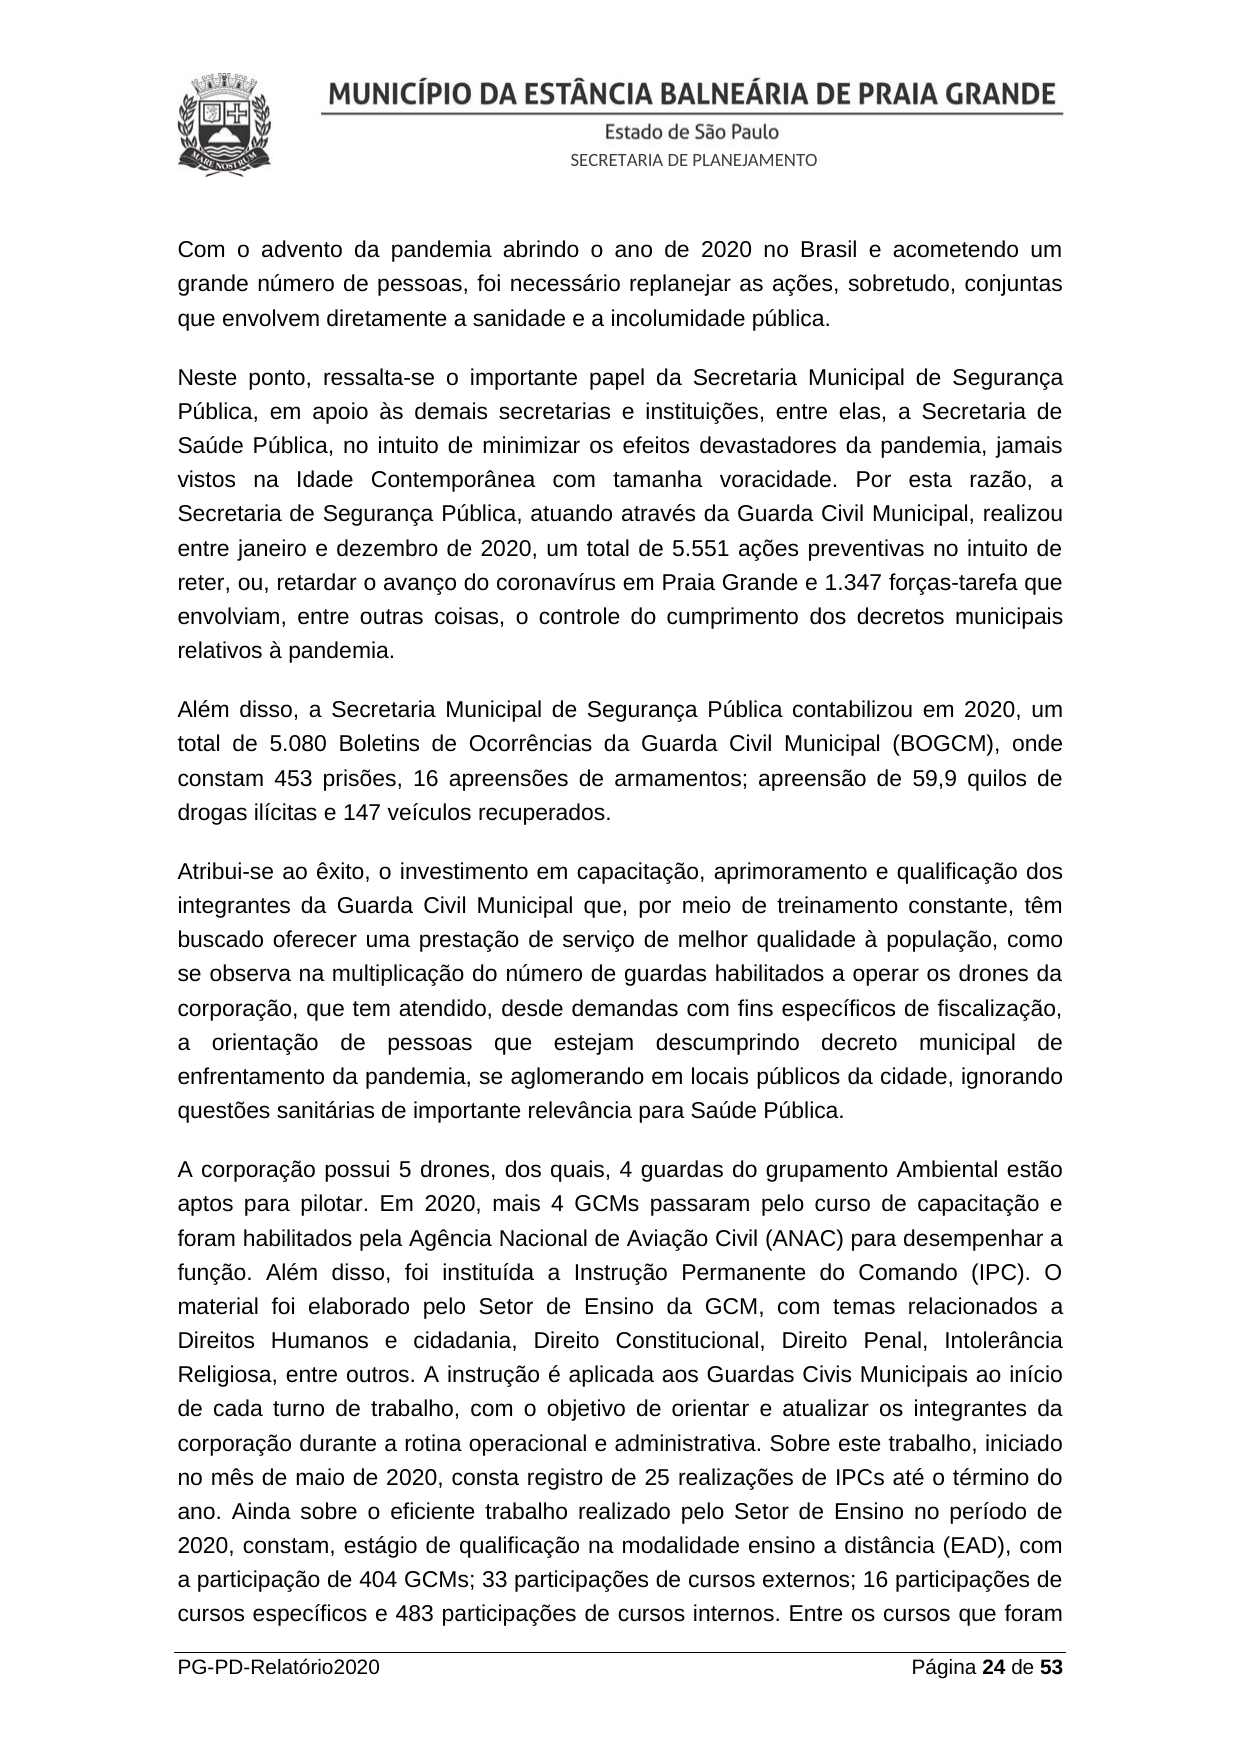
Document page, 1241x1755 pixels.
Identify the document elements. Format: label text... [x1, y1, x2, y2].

text A corporação possui 5 drones, dos quais, 4 guardas do grupamento Ambiental estão aptos para pilotar. Em 2020, mais 4 GCMs passaram pelo curso de capacitação e foram habilitados pela Agência Nacional de Aviação Civil (ANAC) para desempenhar a função. Além disso, foi instituída a Instrução Permanente do Comando (IPC). O material foi elaborado pelo Setor de Ensino da GCM, com temas relacionados a Direitos Humanos e cidadania, Direito Constitucional, Direito Penal, Intolerância Religiosa, entre outros. A instrução é aplicada aos Guardas Civis Municipais ao início de cada turno de trabalho, com o objetivo de orientar e atualizar os integrantes da corporação durante a rotina operacional e administrativa. Sobre este trabalho, iniciado no mês de maio de 2020, consta registro de 25 realizações de IPCs até o término do ano. Ainda sobre o eficiente trabalho realizado pelo Setor de Ensino no período de 2020, constam, estágio de qualificação na modalidade ensino a distância (EAD), com a participação de 404 GCMs; 33 participações de cursos externos; 16 participações de cursos específicos e 483 participações de cursos internos. Entre os cursos que foram [177, 1156, 1063, 1627]
text Com o advento da pandemia abrindo o ano de 2020 no Brasil e acometendo um grande número de pessoas, foi necessário replanejar as ações, sobretudo, conjuntas que envolvem diretamente a sanidade e a incolumidade pública. [177, 236, 1063, 331]
text Atribui-se ao êxito, o investimento em capacitação, aprimoramento e qualificação dos integrantes da Guarda Civil Municipal que, por meio de treinamento constante, têm buscado oferecer uma prestação de serviço de melhor qualidade à população, como se observa na multiplicação do número de guardas habilitados a operar os drones da corporação, que tem atendido, desde demandas com fins específicos de fiscalização, a orientação de pessoas que estejam descumprindo decreto municipal de enfrentamento da pandemia, se aglomerando em locais públicos da cidade, ignorando questões sanitárias de importante relevância para Saúde Pública. [177, 858, 1063, 1123]
text Além disso, a Secretaria Municipal de Segurança Pública contabilizou em 2020, um total de 5.080 Boletins de Ocorrências da Guarda Civil Municipal (BOGCM), onde constam 453 prisões, 16 apreensões de armamentos; apreensão de 59,9 quilos de drogas ilícitas e 147 veículos recuperados. [177, 696, 1063, 825]
text Neste ponto, ressalta-se o importante papel da Secretaria Municipal de Segurança Pública, em apoio às demais secretarias e instituições, entre elas, a Secretaria de Saúde Pública, no intuito de minimizar os efeitos devastadores da pandemia, jamais vistos na Idade Contemporânea com tamanha voracidade. Por esta razão, a Secretaria de Segurança Pública, atuando através da Guarda Civil Municipal, realizou entre janeiro e dezembro de 2020, um total de 5.551 ações preventivas no intuito de reter, ou, retardar o avanço do coronavírus em Praia Grande e 1.347 forças-tarefa que envolviam, entre outras coisas, o controle do cumprimento dos decretos municipais relativos à pandemia. [177, 364, 1063, 663]
